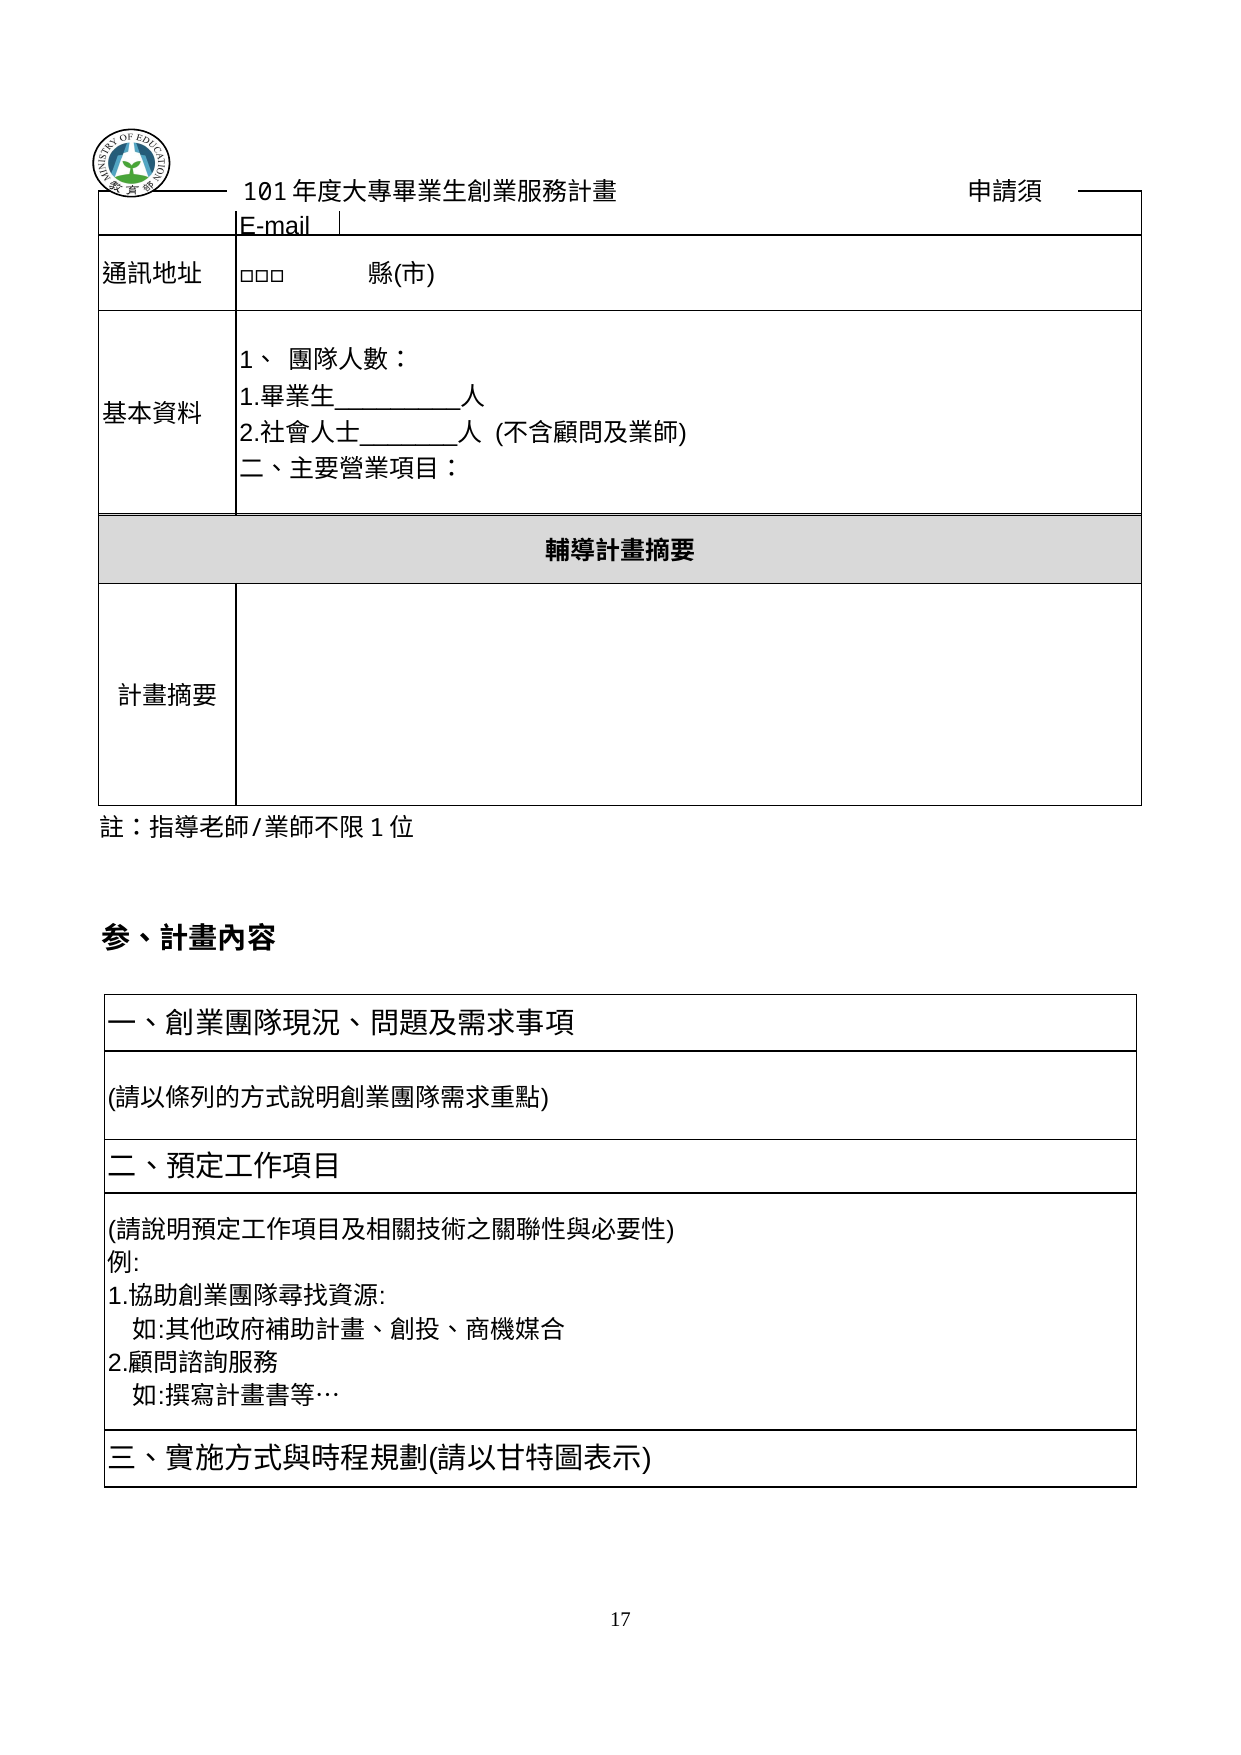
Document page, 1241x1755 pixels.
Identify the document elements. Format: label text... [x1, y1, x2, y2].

table_cell [340, 192, 1141, 234]
table_cell □□□ 縣(市) [237, 236, 1141, 310]
table_cell [237, 584, 1141, 805]
text 註：指導老師/業師不限1位 [89, 806, 1152, 844]
table_cell 基本資料 [99, 311, 235, 513]
table_cell 團隊人數： 1.畢業生_________人 2.社會人士_______人 (不含顧問及業師) 二、主要營業項目： [237, 311, 1141, 513]
table_cell (請以條列的方式說明創業團隊需求重點) [105, 1052, 1136, 1139]
table_cell 二、預定工作項目 [105, 1140, 1136, 1192]
table_cell E-mail [237, 211, 339, 234]
table_cell 三、實施方式與時程規劃(請以甘特圖表示) [105, 1431, 1136, 1486]
table_cell 輔導計畫摘要 [99, 516, 1141, 583]
table_cell (請說明預定工作項目及相關技術之關聯性與必要性) 例: 1.協助創業團隊尋找資源: 如:其他政府補助計畫、創投、商機媒合 2.顧問諮詢服務 如:撰寫計畫書等… [105, 1194, 1136, 1429]
table_cell 計畫摘要 [99, 584, 235, 805]
table_cell 通訊地址 [99, 236, 235, 310]
table_header 一、創業團隊現況、問題及需求事項 [105, 995, 1136, 1050]
table_cell [99, 192, 235, 234]
text 参、計畫內容 [89, 919, 1152, 956]
